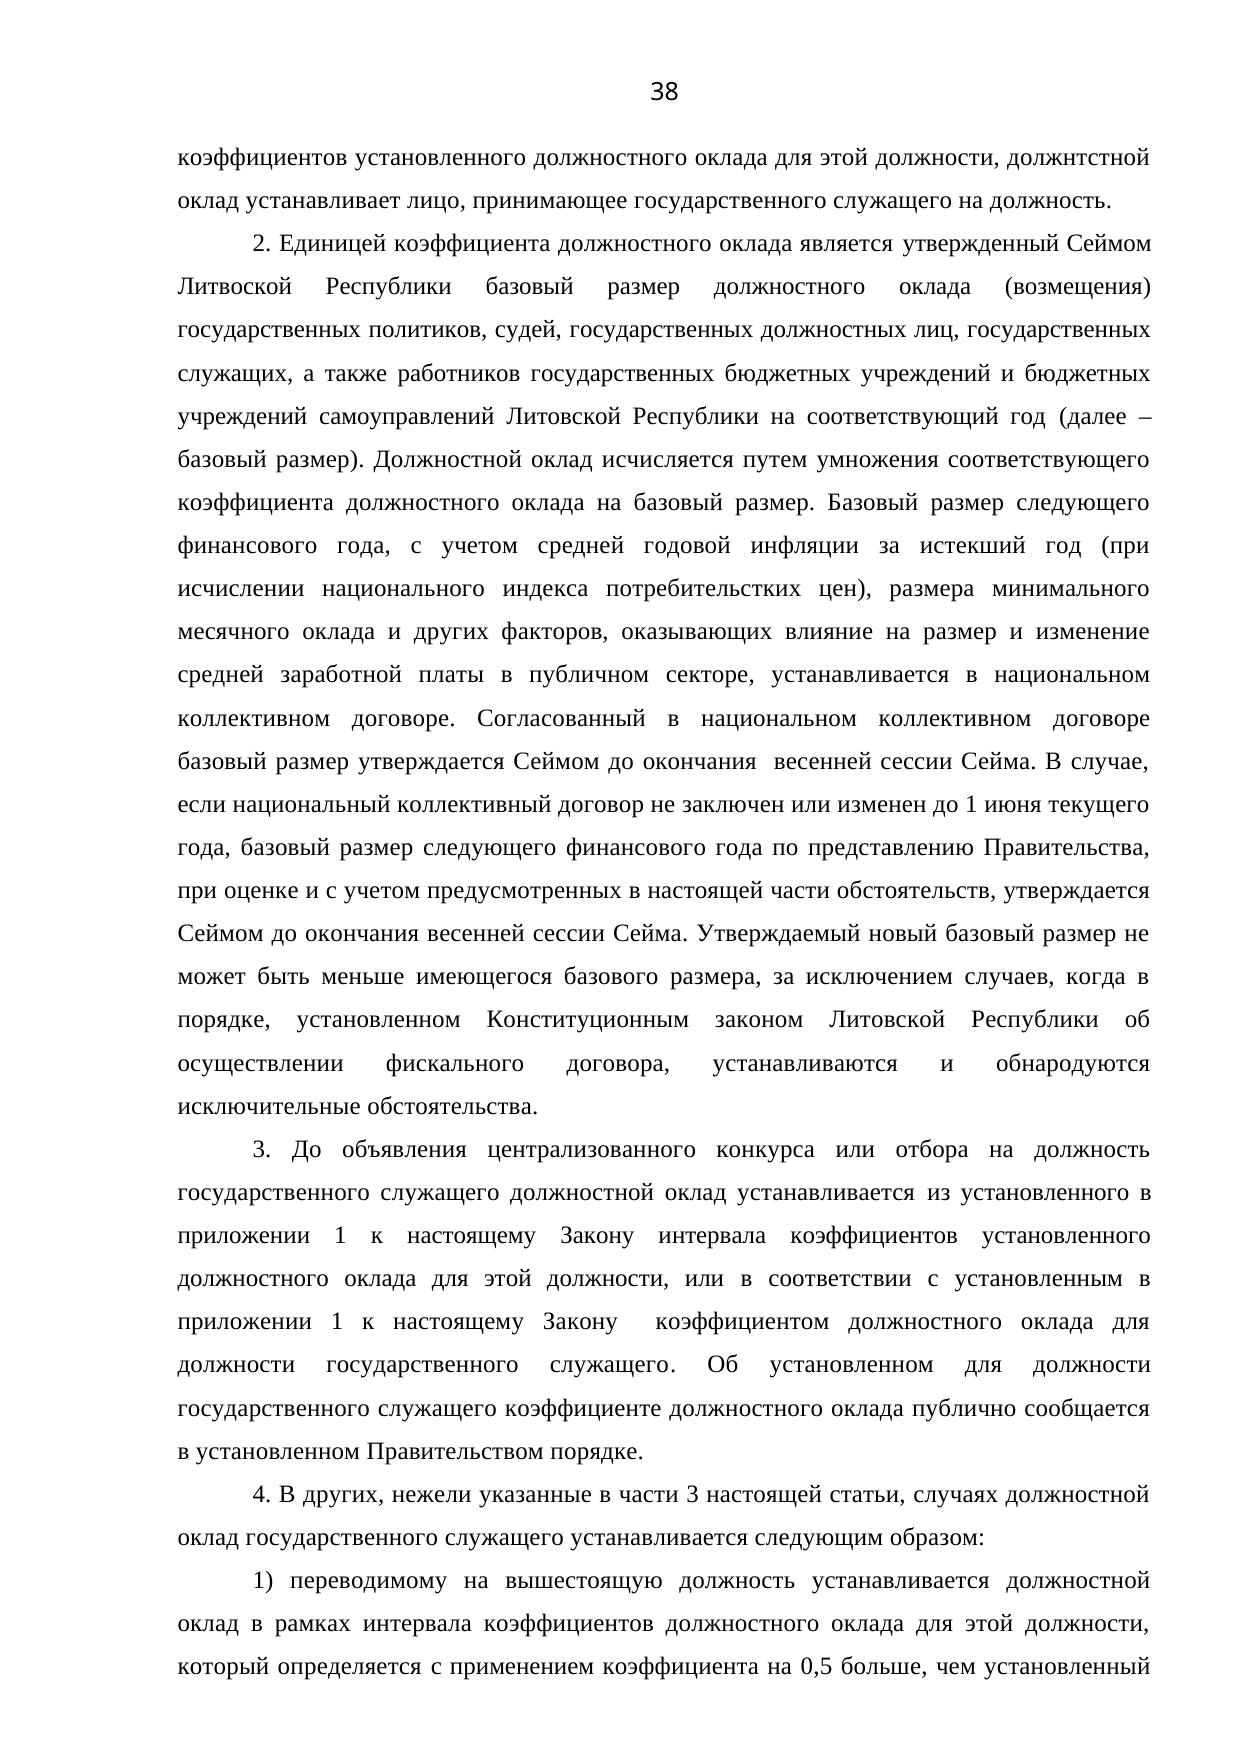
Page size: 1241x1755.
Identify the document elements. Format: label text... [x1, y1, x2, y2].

text 1) переводимому на вышестоящую должность устанавливается должностной оклад в рамках интервала коэффициентов должностного оклада для этой должности, который определяется с применением коэффициента на 0,5 больше, чем установленный [177, 1565, 1152, 1680]
text 2. Единицей коэффициента должностного оклада является утвержденный Сеймом Литвоской Республики базовый размер должностного оклада (возмещения) государственных политиков, судей, государственных должностных лиц, государственных служащих, а также работников государственных бюджетных учреждений и бюджетных учреждений самоуправлений Литовской Республики на соответствующий год (далее – базовый размер). Должностной оклад исчисляется путем умножения соответствующего коэффициента должностного оклада на базовый размер. Базовый размер следующего финансового года, с учетом средней годовой инфляции за истекший год (при исчислении национального индекса потребительстких цен), размера минимального месячного оклада и других факторов, оказывающих влияние на размер и изменение средней заработной платы в публичном секторе, устанавливается в национальном коллективном договоре. Согласованный в национальном коллективном договоре базовый размер утверждается Сеймом до окончания весенней сессии Сейма. В случае, если национальный коллективный договор не заключен или изменен до 1 июня текущего года, базовый размер следующего финансового года по представлению Правительства, при оценке и с учетом предусмотренных в настоящей части обстоятельств, утверждается Сеймом до окончания весенней сессии Сейма. Утверждаемый новый базовый размер не может быть меньше имеющегося базового размера, за исключением случаев, когда в порядке, установленном Конституционным законом Литовской Республики об осуществлении фискального договора, устанавливаются и обнародуются исключительные обстоятельства. [177, 228, 1152, 1119]
text коэффициентов установленного должностного оклада для этой должности, должнтстной оклад устанавливает лицо, принимающее государственного служащего на должность. [177, 142, 1152, 214]
text 4. В других, нежели указанные в части 3 настоящей статьи, случаях должностной оклад государственного служащего устанавливается следующим образом: [177, 1479, 1152, 1551]
text 3. До объявления централизованного конкурса или отбора на должность государственного служащего должностной оклад устанавливается из установленного в приложении 1 к настоящему Закону интервала коэффициентов установленного должностного оклада для этой должности, или в соответствии с установленным в приложении 1 к настоящему Закону коэффициентом должностного оклада для должности государственного служащего. Об установленном для должности государственного служащего коэффициенте должностного оклада публично сообщается в установленном Правительством порядке. [177, 1134, 1152, 1464]
